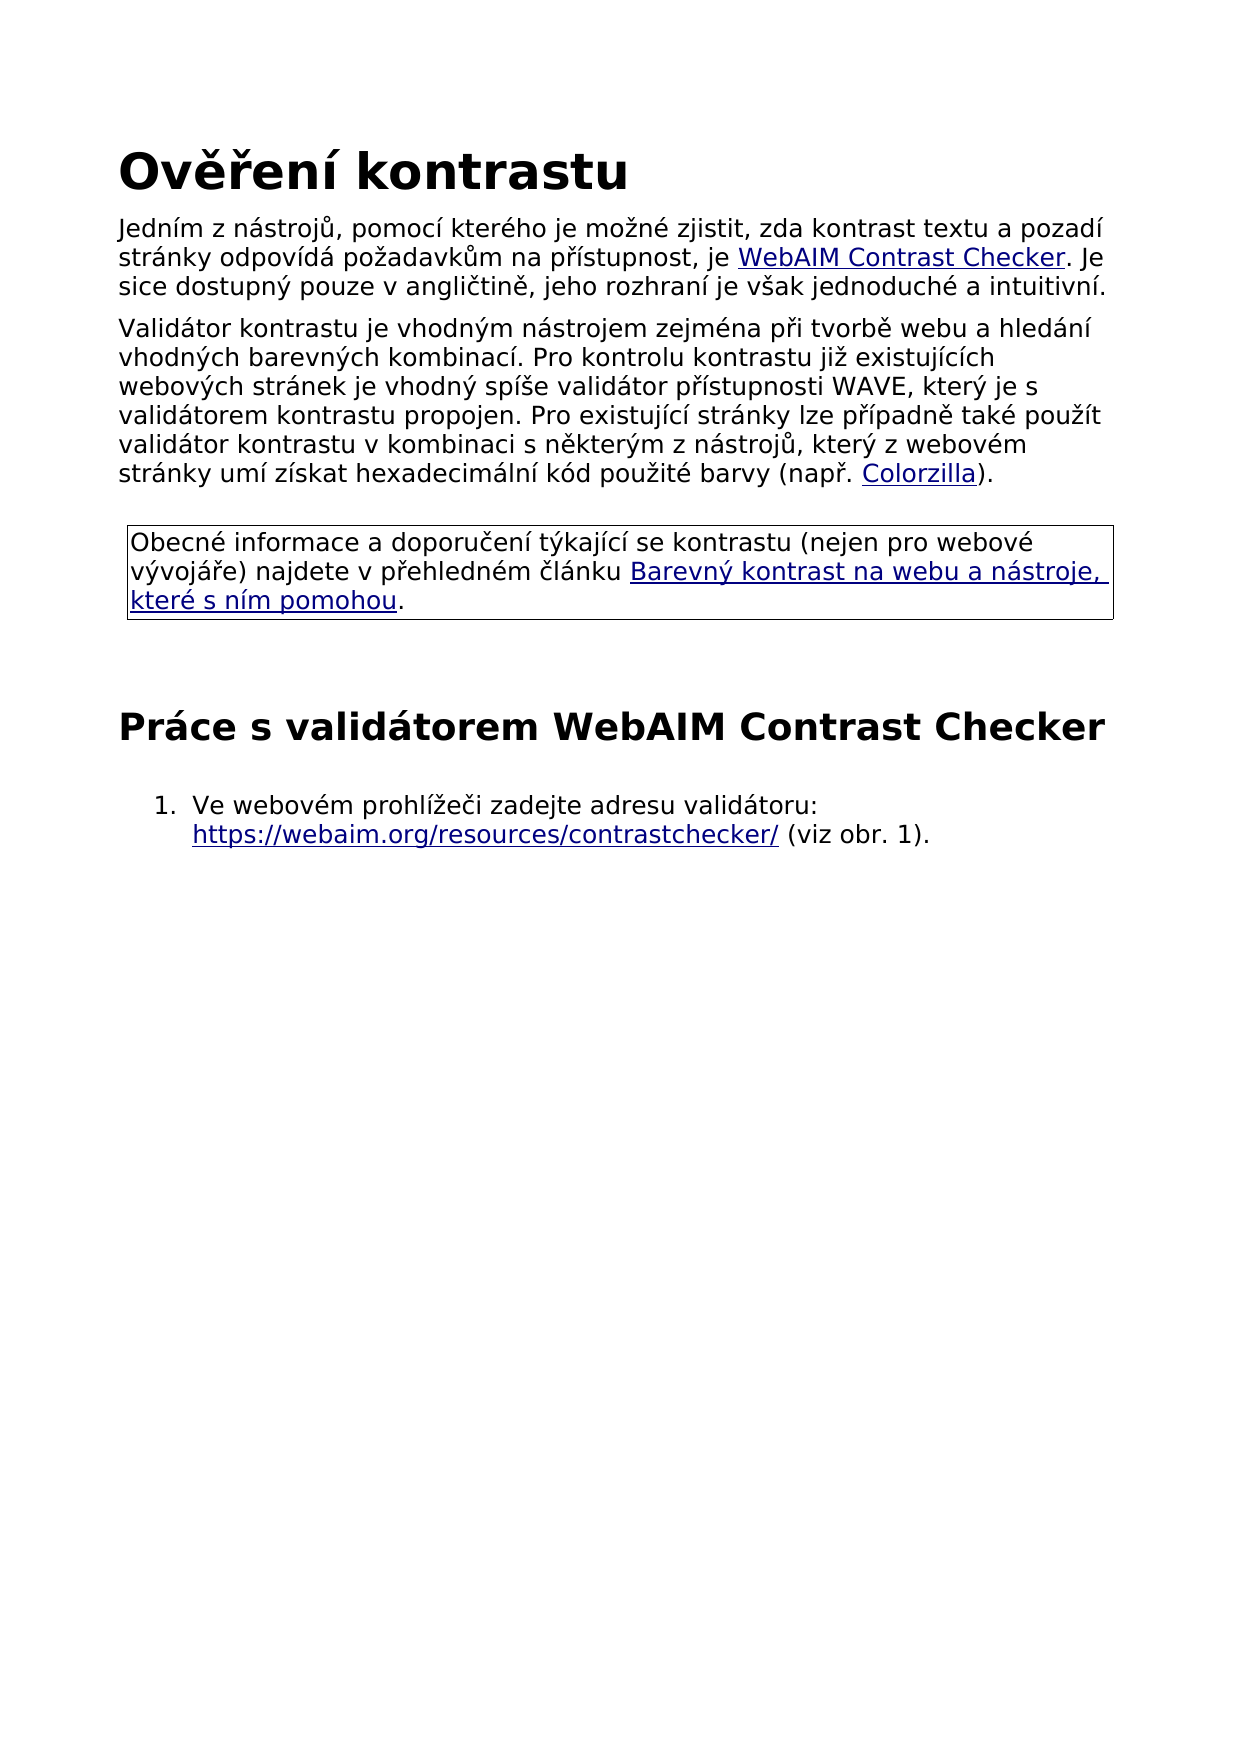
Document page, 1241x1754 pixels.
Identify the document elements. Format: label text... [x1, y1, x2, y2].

list Ve webovém prohlížeči zadejte adresu validátoru: https://webaim.org/resources/contrastchecker/ (viz obr. 1). [177, 792, 1122, 850]
table_header Obecné informace a doporučení týkající se kontrastu (nejen pro webové vývojáře) najdete v přehledném článku Barevný kontrast na webu a nástroje, které s ním pomohou. [128, 526, 1113, 618]
subtitle Práce s validátorem WebAIM Contrast Checker [118, 706, 1122, 749]
subtitle Ověření kontrastu [118, 143, 1122, 201]
text Validátor kontrastu je vhodným nástrojem zejména při tvorbě webu a hledání vhodných barevných kombinací. Pro kontrolu kontrastu již existujících webových stránek je vhodný spíše validátor přístupnosti WAVE, který je s validátorem kontrastu propojen. Pro existující stránky lze případně také použít validátor kontrastu v kombinaci s některým z nástrojů, který z webovém stránky umí získat hexadecimální kód použité barvy (např. Colorzilla). [118, 314, 1122, 489]
text Jedním z nástrojů, pomocí kterého je možné zjistit, zda kontrast textu a pozadí stránky odpovídá požadavkům na přístupnost, je WebAIM Contrast Checker. Je sice dostupný pouze v angličtině, jeho rozhraní je však jednoduché a intuitivní. [118, 214, 1122, 301]
